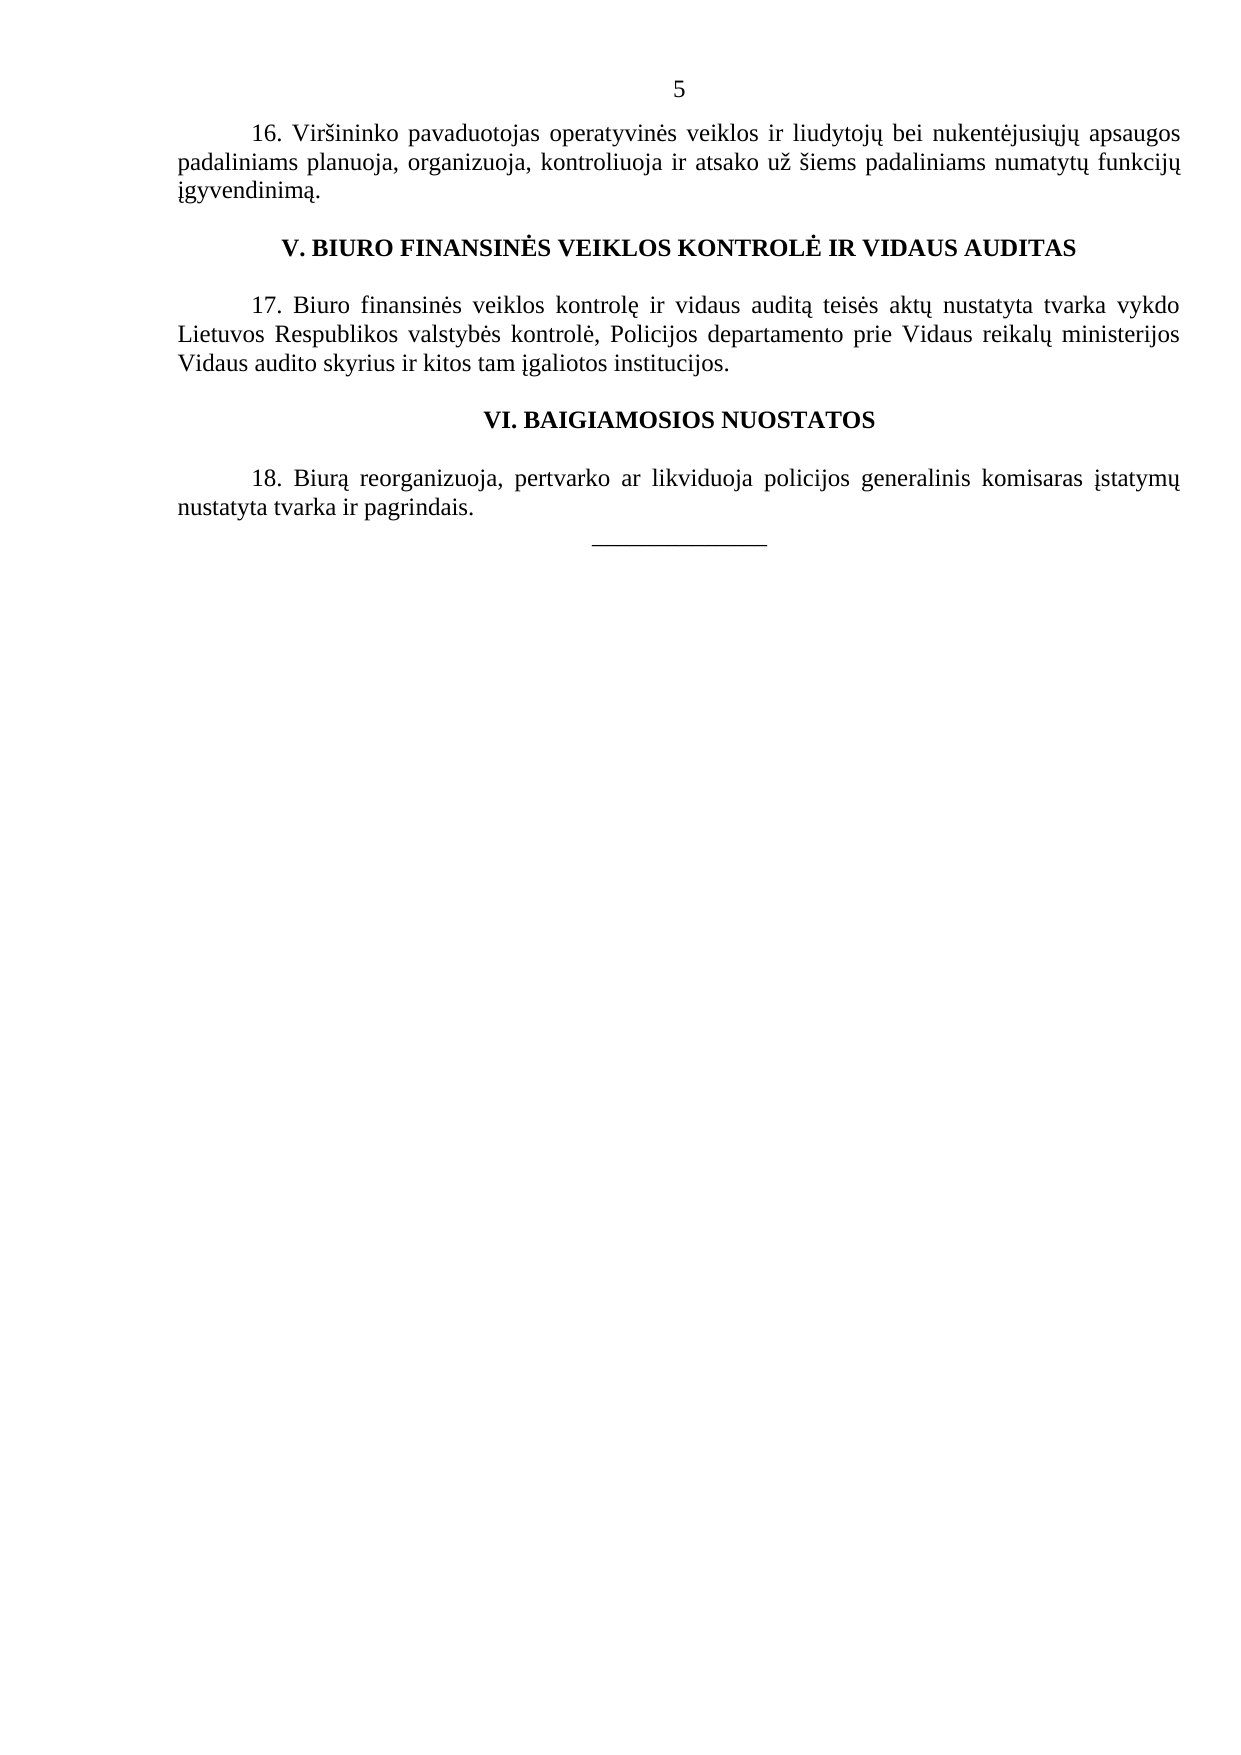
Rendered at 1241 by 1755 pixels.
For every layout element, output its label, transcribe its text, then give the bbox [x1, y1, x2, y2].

text V. BIURO FINANSINĖS VEIKLOS KONTROLĖ IR VIDAUS AUDITAS [177, 233, 1181, 262]
text 17. Biuro finansinės veiklos kontrolę ir vidaus auditą teisės aktų nustatyta tvarka vykdo Lietuvos Respublikos valstybės kontrolė, Policijos departamento prie Vidaus reikalų ministerijos Vidaus audito skyrius ir kitos tam įgaliotos institucijos. [177, 291, 1181, 377]
text ______________ [177, 521, 1181, 549]
text 16. Viršininko pavaduotojas operatyvinės veiklos ir liudytojų bei nukentėjusiųjų apsaugos padaliniams planuoja, organizuoja, kontroliuoja ir atsako už šiems padaliniams numatytų funkcijų įgyvendinimą. [177, 118, 1181, 204]
text VI. BAIGIAMOSIOS NUOSTATOS [177, 406, 1181, 434]
text 18. Biurą reorganizuoja, pertvarko ar likviduoja policijos generalinis komisaras įstatymų nustatyta tvarka ir pagrindais. [177, 463, 1181, 521]
